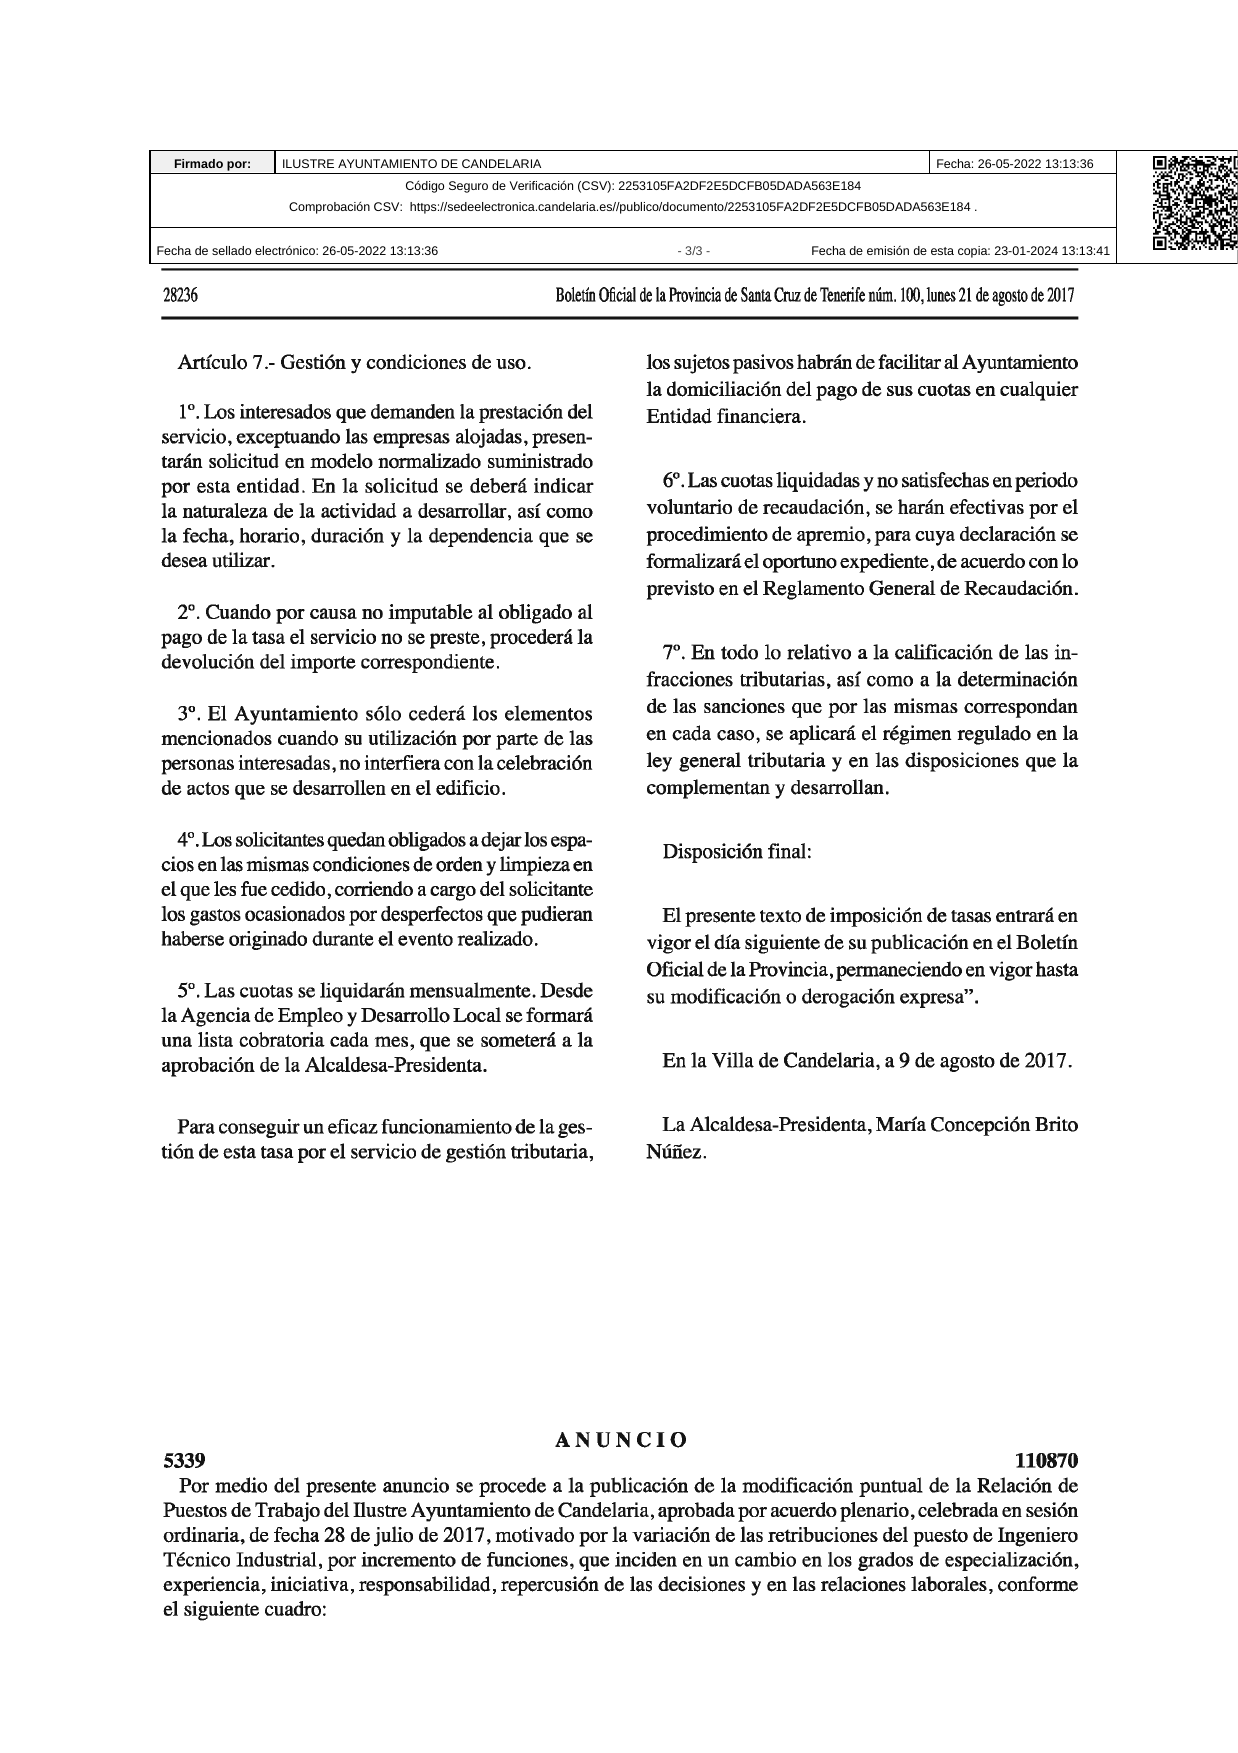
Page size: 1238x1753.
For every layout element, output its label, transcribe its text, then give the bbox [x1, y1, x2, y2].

table_header [1117, 151, 1237, 263]
table_cell Fecha de sellado electrónico: 26-05-2022 13:13:36 - 3/3 - Fecha de emisión de esta copia: 23-01-2024 13:13:41 [151, 228, 1116, 263]
table_cell Código Seguro de Verificación (CSV): 2253105FA2DF2E5DCFB05DADA563E184 Comprobación CSV: https://sedeelectronica.candelaria.es//publico/documento/2253105FA2DF2E5DCFB05DADA563E184 . [151, 174, 1116, 227]
table_header Fecha: 26-05-2022 13:13:36 [930, 151, 1116, 172]
table_header Firmado por: [151, 151, 274, 172]
table_header ILUSTRE AYUNTAMIENTO DE CANDELARIA [276, 151, 929, 172]
